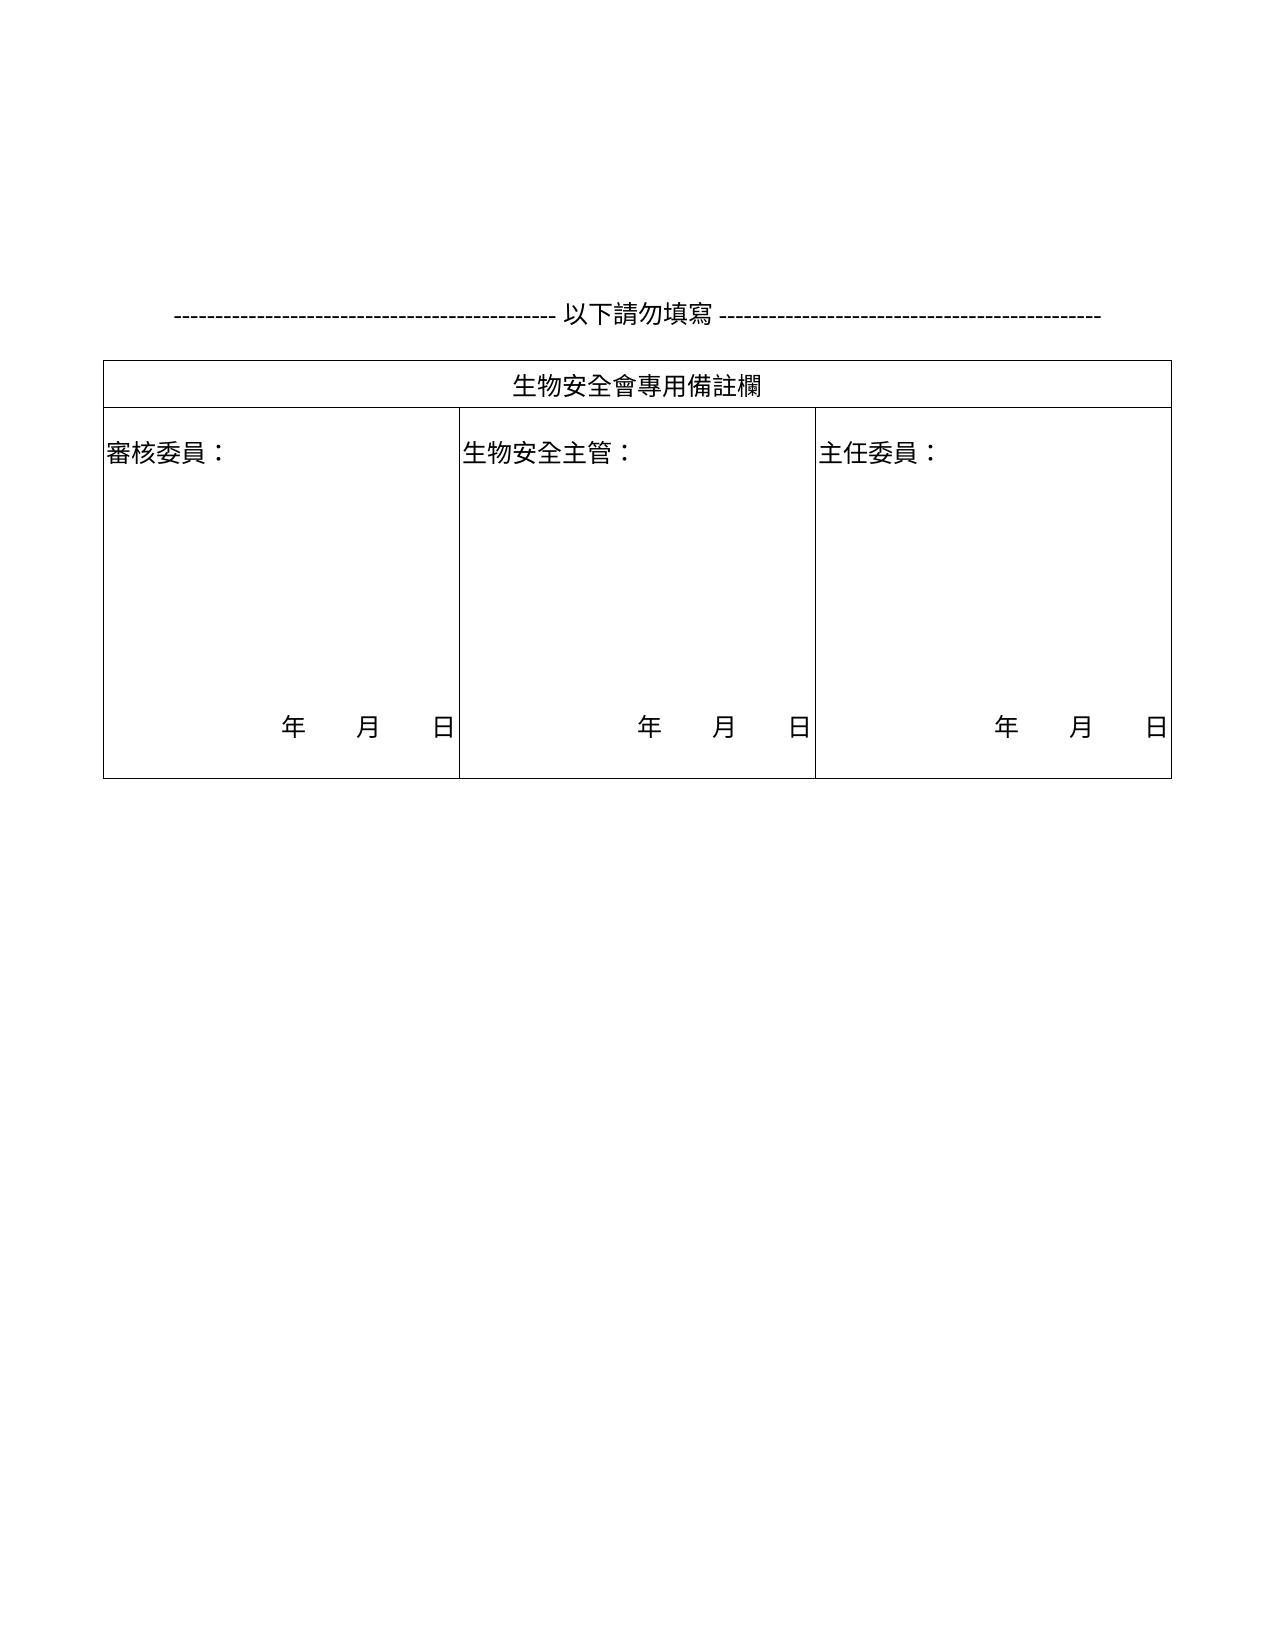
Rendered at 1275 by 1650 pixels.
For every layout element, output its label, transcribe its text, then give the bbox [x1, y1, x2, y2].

table_cell 審核委員： 年 月 日 [104, 408, 459, 778]
table_cell 主任委員： 年 月 日 [816, 408, 1171, 778]
text ---------------------------------------------- 以下請勿填寫 ---------------------------------------------- [89, 295, 1186, 331]
table_header 生物安全會專用備註欄 [104, 361, 1171, 407]
table_cell 生物安全主管： 年 月 日 [460, 408, 815, 778]
